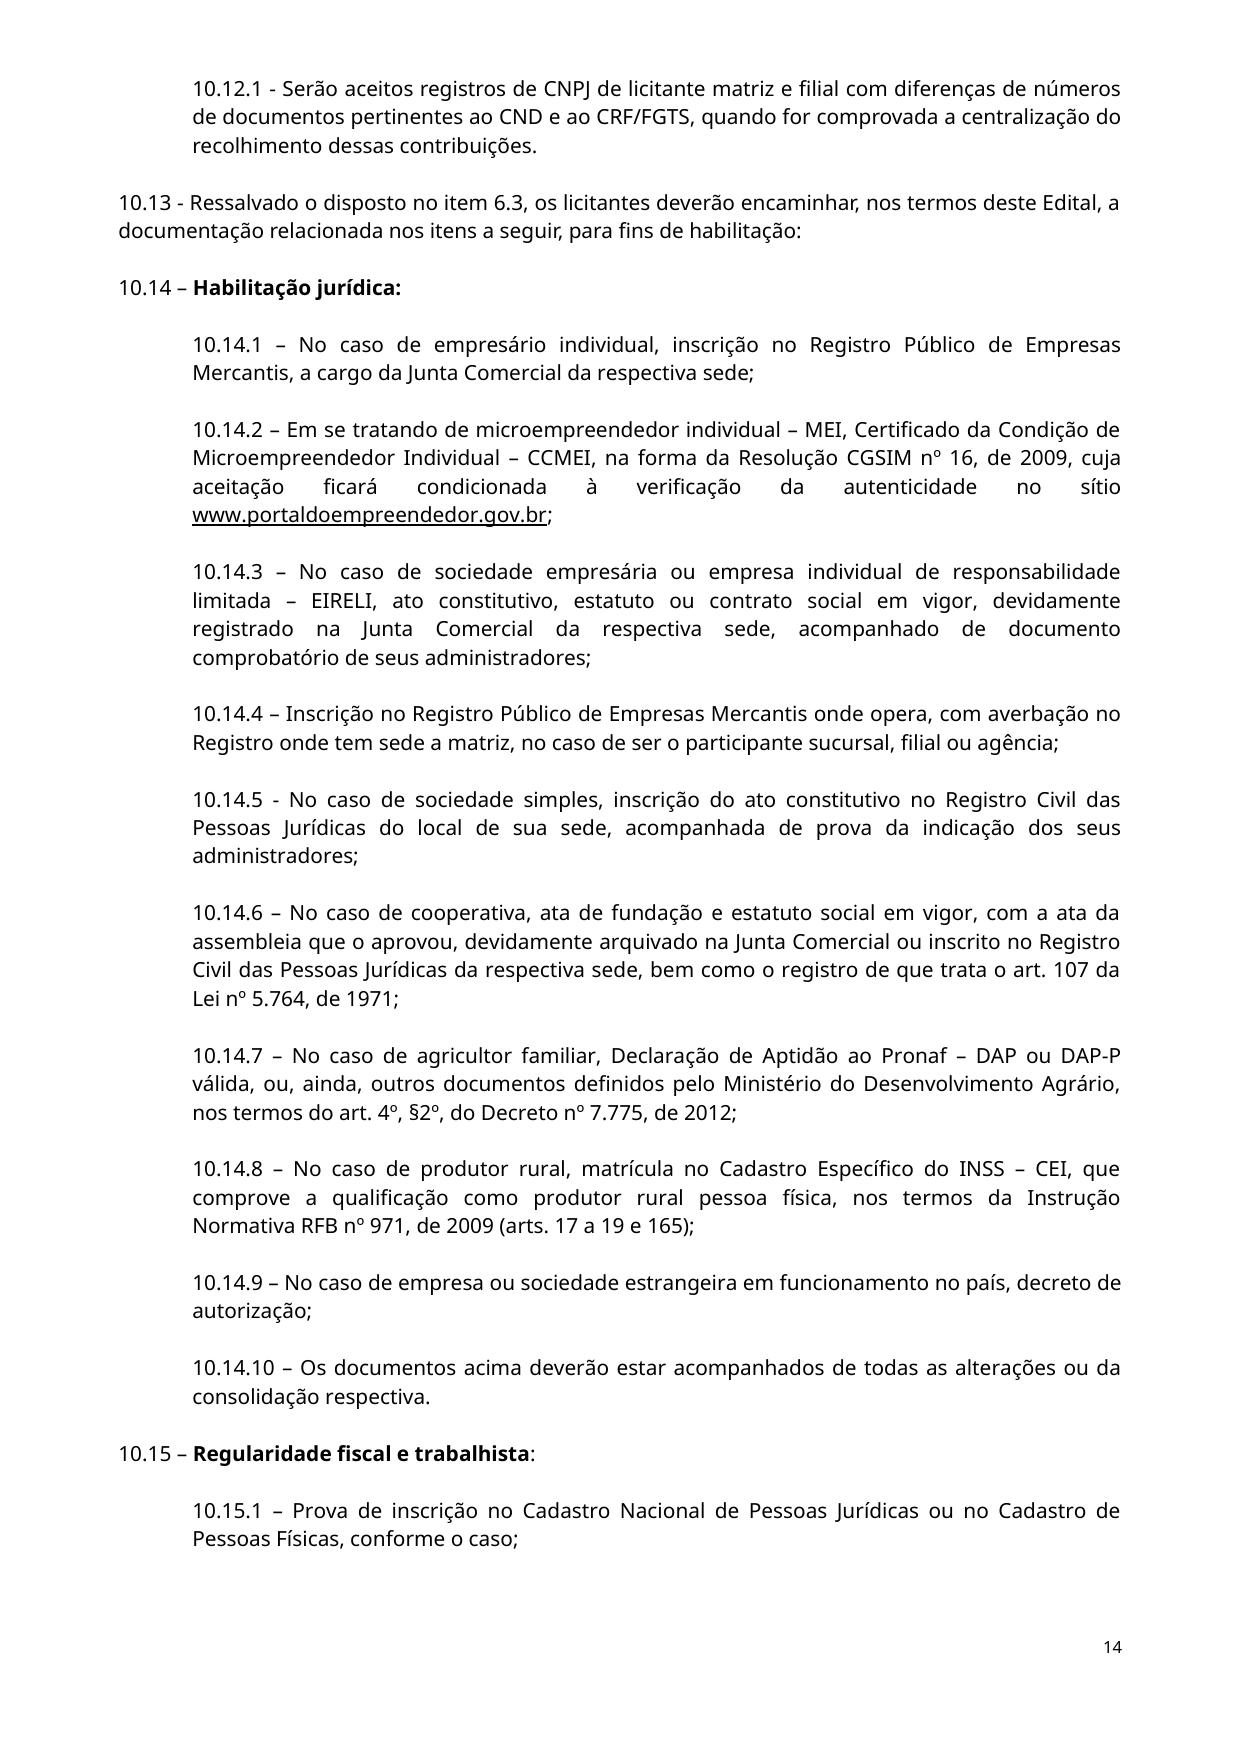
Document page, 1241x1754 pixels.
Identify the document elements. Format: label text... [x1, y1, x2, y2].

list 10.14.9 – No caso de empresa ou sociedade estrangeira em funcionamento no país, decreto de autorização; [192, 1268, 1122, 1325]
list 10.14.8 – No caso de produtor rural, matrícula no Cadastro Específico do INSS – CEI, que comprove a qualificação como produtor rural pessoa física, nos termos da Instrução Normativa RFB nº 971, de 2009 (arts. 17 a 19 e 165); [192, 1154, 1122, 1240]
list 10.14.4 – Inscrição no Registro Público de Empresas Mercantis onde opera, com averbação no Registro onde tem sede a matriz, no caso de ser o participante sucursal, filial ou agência; [192, 699, 1122, 756]
list 10.14.3 – No caso de sociedade empresária ou empresa individual de responsabilidade limitada – EIRELI, ato constitutivo, estatuto ou contrato social em vigor, devidamente registrado na Junta Comercial da respectiva sede, acompanhado de documento comprobatório de seus administradores; [192, 557, 1122, 671]
list 10.14.2 – Em se tratando de microempreendedor individual – MEI, Certificado da Condição de Microempreendedor Individual – CCMEI, na forma da Resolução CGSIM nº 16, de 2009, cuja aceitação ficará condicionada à verificação da autenticidade no sítio www.portaldoempreendedor.gov.br; [192, 415, 1122, 529]
list 10.14.10 – Os documentos acima deverão estar acompanhados de todas as alterações ou da consolidação respectiva. [192, 1353, 1122, 1410]
list 10.14.1 – No caso de empresário individual, inscrição no Registro Público de Empresas Mercantis, a cargo da Junta Comercial da respectiva sede; [192, 330, 1122, 387]
list 10.14.6 – No caso de cooperativa, ata de fundação e estatuto social em vigor, com a ata da assembleia que o aprovou, devidamente arquivado na Junta Comercial ou inscrito no Registro Civil das Pessoas Jurídicas da respectiva sede, bem como o registro de que trata o art. 107 da Lei nº 5.764, de 1971; [192, 898, 1122, 1012]
text 10.15 – Regularidade fiscal e trabalhista: [118, 1439, 1122, 1467]
list 10.14.7 – No caso de agricultor familiar, Declaração de Aptidão ao Pronaf – DAP ou DAP-P válida, ou, ainda, outros documentos definidos pelo Ministério do Desenvolvimento Agrário, nos termos do art. 4º, §2º, do Decreto nº 7.775, de 2012; [192, 1041, 1122, 1126]
text 10.15.1 – Prova de inscrição no Cadastro Nacional de Pessoas Jurídicas ou no Cadastro de Pessoas Físicas, conforme o caso; [192, 1496, 1122, 1553]
list 10.14.5 - No caso de sociedade simples, inscrição do ato constitutivo no Registro Civil das Pessoas Jurídicas do local de sua sede, acompanhada de prova da indicação dos seus administradores; [192, 785, 1122, 870]
text 10.14 – Habilitação jurídica: [118, 273, 1122, 301]
list 10.12.1 - Serão aceitos registros de CNPJ de licitante matriz e filial com diferenças de números de documentos pertinentes ao CND e ao CRF/FGTS, quando for comprovada a centralização do recolhimento dessas contribuições. [192, 74, 1122, 159]
list 10.13 - Ressalvado o disposto no item 6.3, os licitantes deverão encaminhar, nos termos deste Edital, a documentação relacionada nos itens a seguir, para fins de habilitação: [118, 188, 1122, 244]
